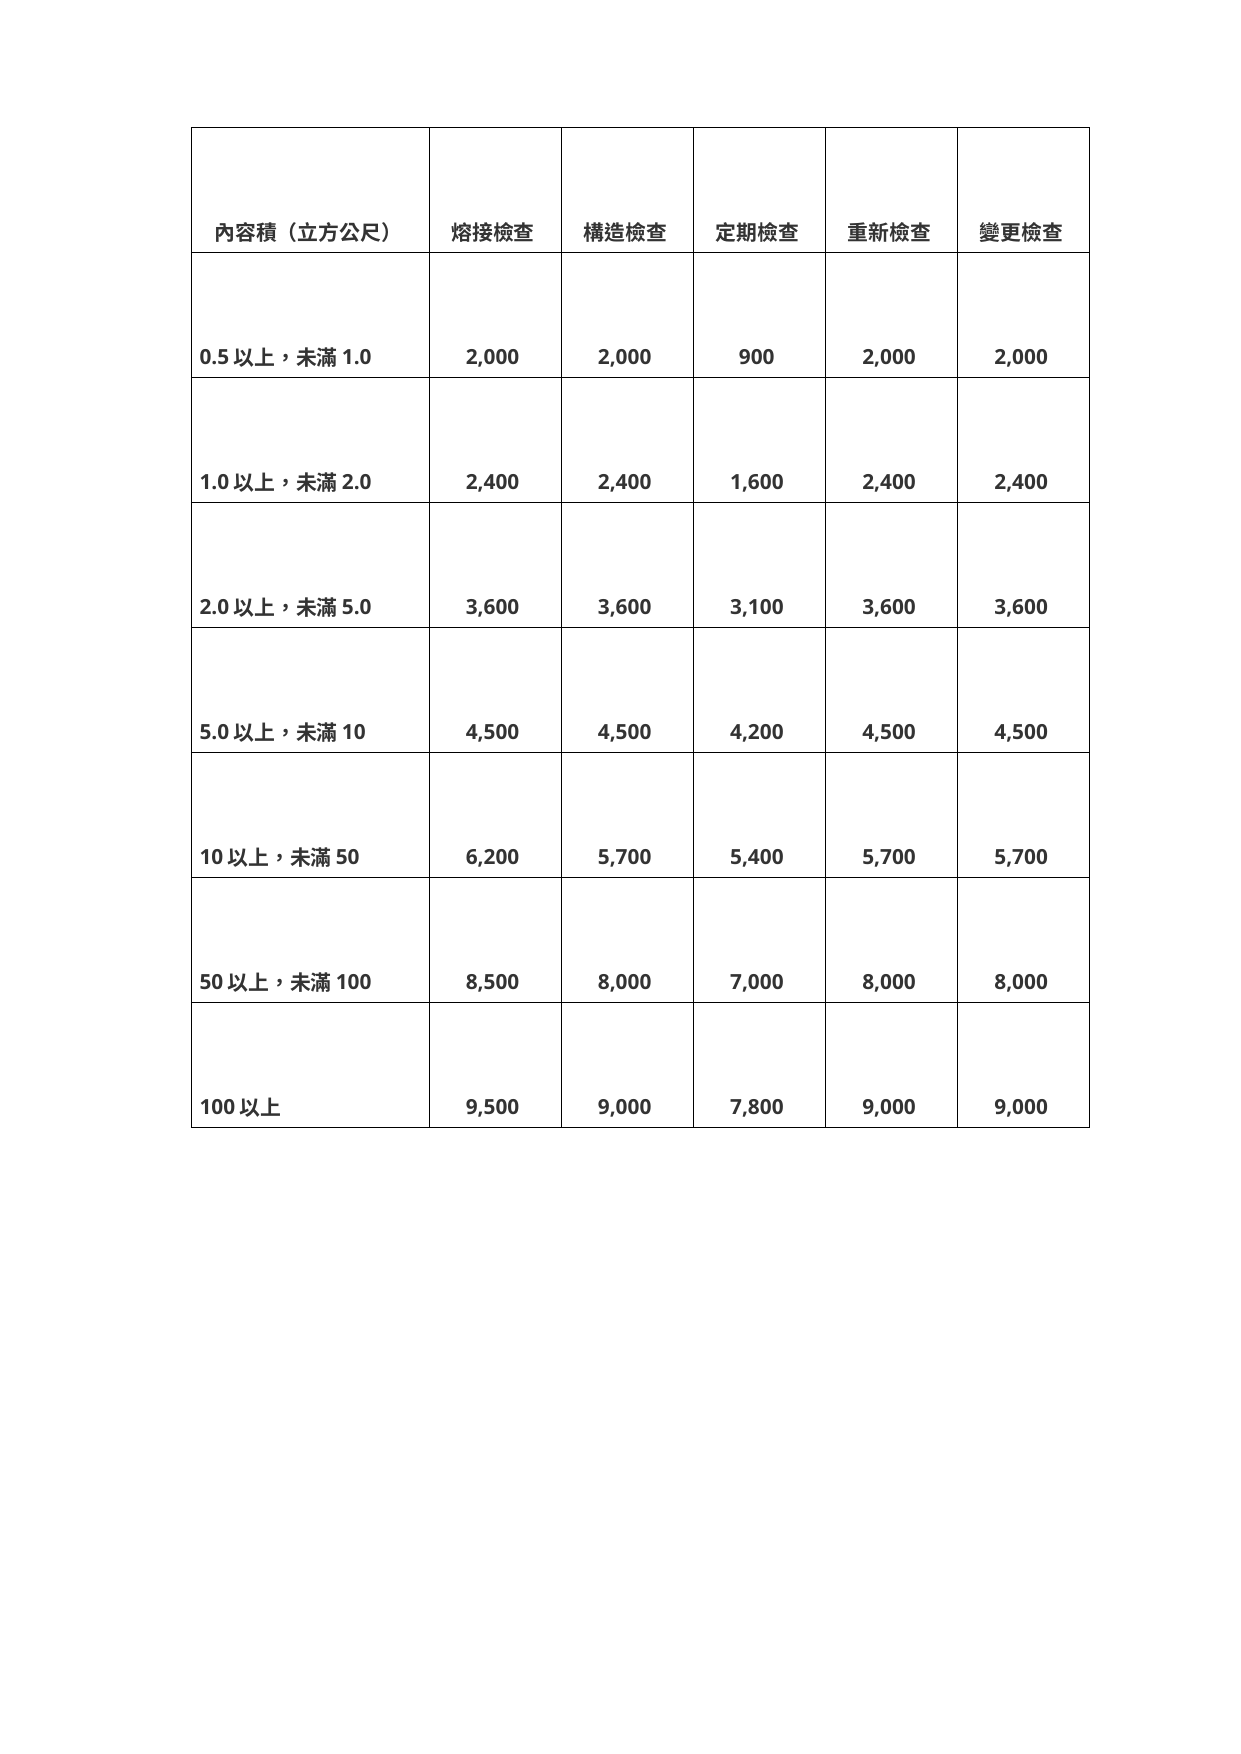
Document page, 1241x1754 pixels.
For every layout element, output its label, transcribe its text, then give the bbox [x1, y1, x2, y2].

table_cell 900 [694, 253, 825, 377]
table_cell 4,500 [958, 628, 1089, 752]
table_cell 8,000 [958, 878, 1089, 1002]
table_header 變更檢查 [958, 128, 1089, 252]
table_cell 8,500 [430, 878, 561, 1002]
table_cell 9,000 [958, 1003, 1089, 1127]
table_cell 3,100 [694, 503, 825, 627]
table_cell 10以上，未滿50 [192, 753, 429, 877]
table_header 內容積（立方公尺） [192, 128, 429, 252]
table_cell 4,500 [430, 628, 561, 752]
table_cell 2,400 [430, 378, 561, 502]
table_cell 0.5以上，未滿1.0 [192, 253, 429, 377]
table_cell 2,400 [958, 378, 1089, 502]
table_header 構造檢查 [562, 128, 693, 252]
table_cell 7,800 [694, 1003, 825, 1127]
table_cell 5,400 [694, 753, 825, 877]
table_cell 2,000 [562, 253, 693, 377]
table_cell 5,700 [826, 753, 957, 877]
table_cell 3,600 [430, 503, 561, 627]
table_cell 4,500 [826, 628, 957, 752]
table_cell 8,000 [562, 878, 693, 1002]
table_cell 50以上，未滿100 [192, 878, 429, 1002]
table_cell 5,700 [562, 753, 693, 877]
table_cell 9,000 [562, 1003, 693, 1127]
table_header 重新檢查 [826, 128, 957, 252]
table_cell 5,700 [958, 753, 1089, 877]
table_cell 5.0以上，未滿10 [192, 628, 429, 752]
table_cell 9,500 [430, 1003, 561, 1127]
table_cell 1,600 [694, 378, 825, 502]
table_cell 6,200 [430, 753, 561, 877]
table_cell 4,500 [562, 628, 693, 752]
table_header 定期檢查 [694, 128, 825, 252]
table_cell 3,600 [958, 503, 1089, 627]
table_cell 2,000 [958, 253, 1089, 377]
table_cell 7,000 [694, 878, 825, 1002]
table_cell 2,400 [826, 378, 957, 502]
table_header 熔接檢查 [430, 128, 561, 252]
table_cell 3,600 [826, 503, 957, 627]
table_cell 2,000 [430, 253, 561, 377]
table_cell 4,200 [694, 628, 825, 752]
table_cell 2.0以上，未滿5.0 [192, 503, 429, 627]
table_cell 2,000 [826, 253, 957, 377]
table_cell 8,000 [826, 878, 957, 1002]
table_cell 3,600 [562, 503, 693, 627]
table_cell 100以上 [192, 1003, 429, 1127]
table_cell 1.0以上，未滿2.0 [192, 378, 429, 502]
table_cell 9,000 [826, 1003, 957, 1127]
table_cell 2,400 [562, 378, 693, 502]
